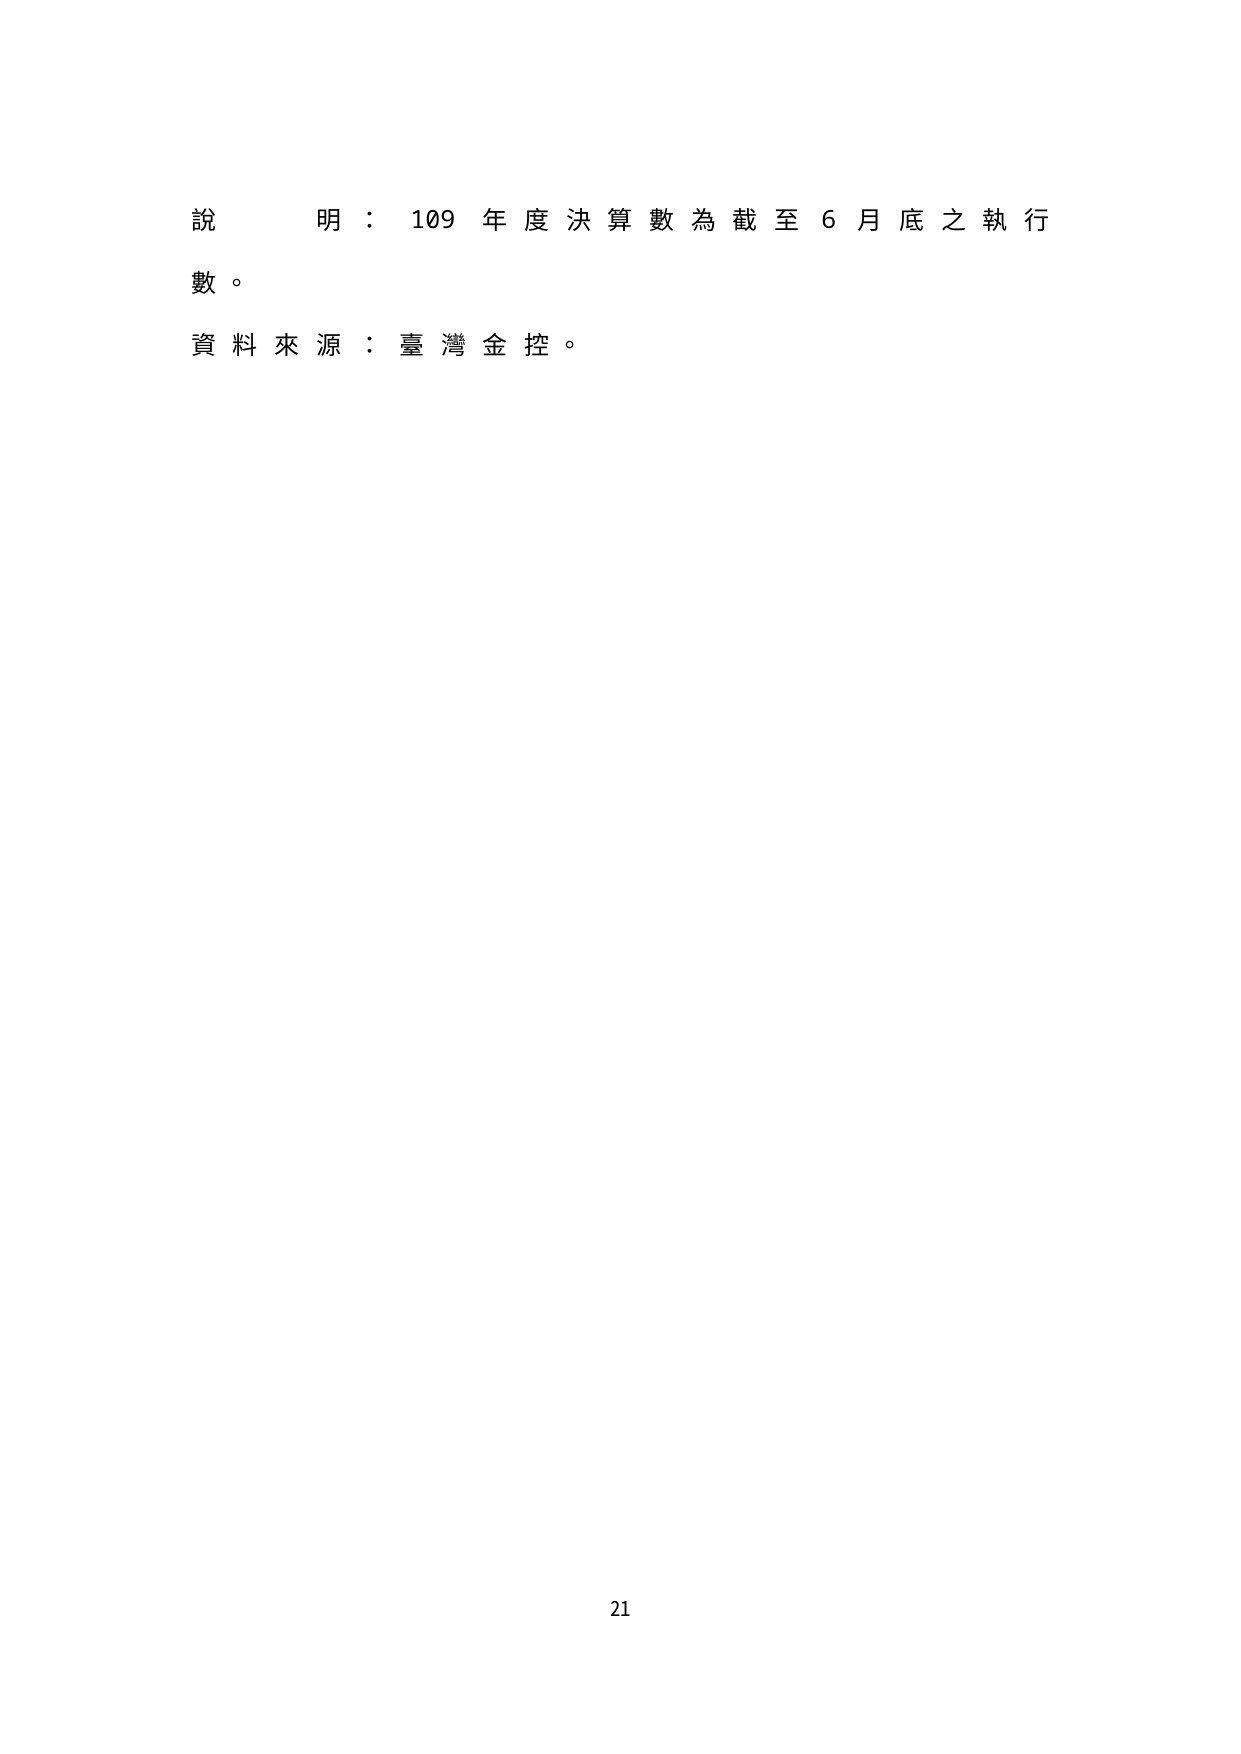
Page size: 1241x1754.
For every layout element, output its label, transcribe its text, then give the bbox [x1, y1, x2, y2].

text 資料來源：臺灣金控。 [183, 302, 1058, 365]
text 說 明：109年度決算數為截至6月底之執行數。 [183, 177, 1058, 302]
